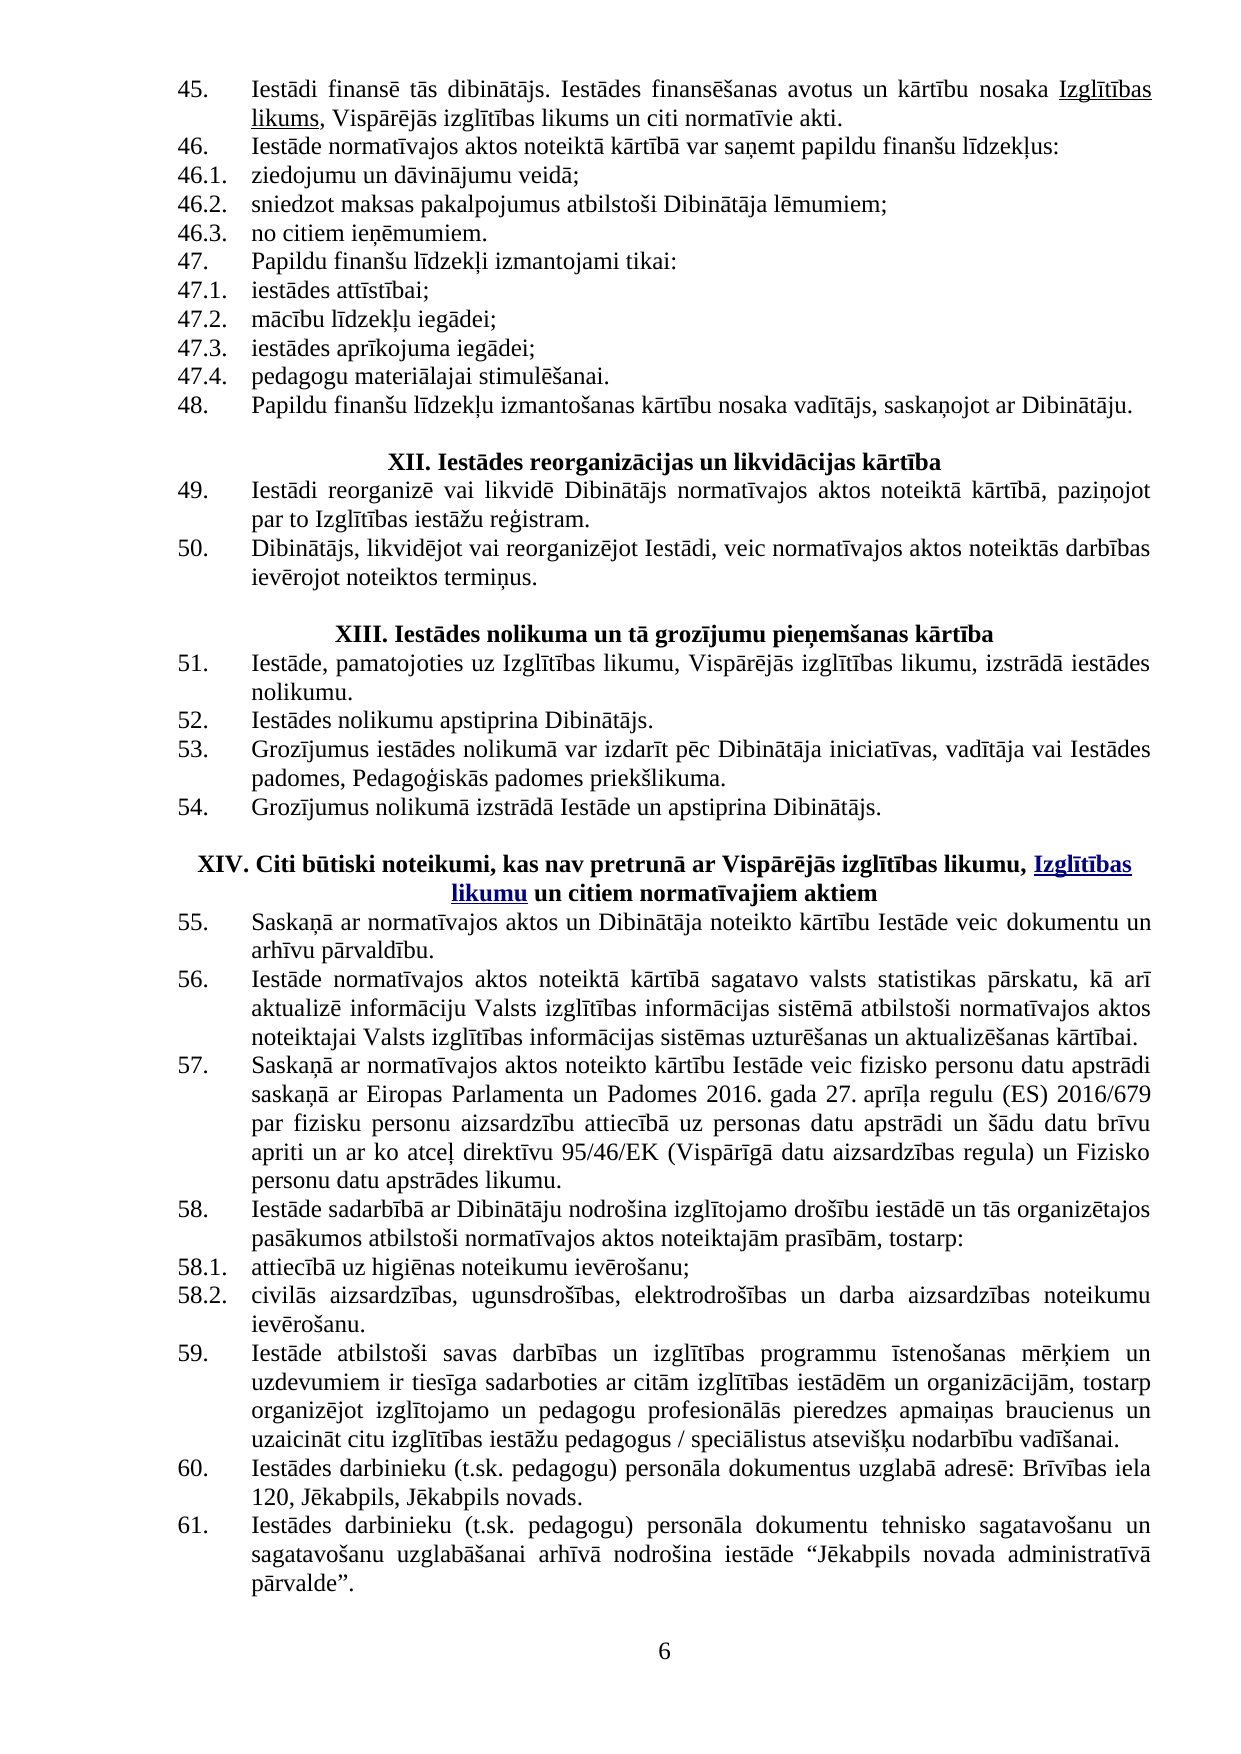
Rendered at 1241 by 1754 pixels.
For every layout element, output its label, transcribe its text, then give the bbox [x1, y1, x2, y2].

list attiecībā uz higiēnas noteikumu ievērošanu; [177, 1252, 1152, 1281]
list pedagogu materiālajai stimulēšanai. [177, 361, 1152, 390]
list civilās aizsardzības, ugunsdrošības, elektrodrošības un darba aizsardzības noteikumu ievērošanu. [177, 1281, 1152, 1338]
list Iestādes darbinieku (t.sk. pedagogu) personāla dokumentu tehnisko sagatavošanu un sagatavošanu uzglabāšanai arhīvā nodrošina iestāde “Jēkabpils novada administratīvā pārvalde”. [177, 1511, 1152, 1597]
list Saskaņā ar normatīvajos aktos un Dibinātāja noteikto kārtību Iestāde veic dokumentu un arhīvu pārvaldību. [177, 907, 1152, 964]
list Iestādes darbinieku (t.sk. pedagogu) personāla dokumentus uzglabā adresē: Brīvības iela 120, Jēkabpils, Jēkabpils novads. [177, 1453, 1152, 1511]
list iestādes attīstībai; [177, 275, 1152, 304]
list Iestāde atbilstoši savas darbības un izglītības programmu īstenošanas mērķiem un uzdevumiem ir tiesīga sadarboties ar citām izglītības iestādēm un organizācijām, tostarp organizējot izglītojamo un pedagogu profesionālās pieredzes apmaiņas braucienus un uzaicināt citu izglītības iestāžu pedagogus / speciālistus atsevišķu nodarbību vadīšanai. [177, 1338, 1152, 1453]
list Iestāde, pamatojoties uz Izglītības likumu, Vispārējās izglītības likumu, izstrādā iestādes nolikumu. [177, 648, 1152, 706]
list Iestāde sadarbībā ar Dibinātāju nodrošina izglītojamo drošību iestādē un tās organizētajos pasākumos atbilstoši normatīvajos aktos noteiktajām prasībām, tostarp: [177, 1194, 1152, 1252]
list sniedzot maksas pakalpojumus atbilstoši Dibinātāja lēmumiem; [177, 189, 1152, 218]
text XIV. Citi būtiski noteikumi, kas nav pretrunā ar Vispārējās izglītības likumu, Izglītības likumu un citiem normatīvajiem aktiem [177, 849, 1152, 907]
list Iestāde normatīvajos aktos noteiktā kārtībā sagatavo valsts statistikas pārskatu, kā arī aktualizē informāciju Valsts izglītības informācijas sistēmā atbilstoši normatīvajos aktos noteiktajai Valsts izglītības informācijas sistēmas uzturēšanas un aktualizēšanas kārtībai. [177, 964, 1152, 1051]
list Papildu finanšu līdzekļi izmantojami tikai: [177, 246, 1152, 275]
list Saskaņā ar normatīvajos aktos noteikto kārtību Iestāde veic fizisko personu datu apstrādi saskaņā ar Eiropas Parlamenta un Padomes 2016. gada 27. aprīļa regulu (ES) 2016/679 par fizisku personu aizsardzību attiecībā uz personas datu apstrādi un šādu datu brīvu apriti un ar ko atceļ direktīvu 95/46/EK (Vispārīgā datu aizsardzības regula) un Fizisko personu datu apstrādes likumu. [177, 1051, 1152, 1194]
list Grozījumus nolikumā izstrādā Iestāde un apstiprina Dibinātājs. [177, 792, 1152, 821]
list iestādes aprīkojuma iegādei; [177, 333, 1152, 361]
list no citiem ieņēmumiem. [177, 218, 1152, 246]
list Iestādes nolikumu apstiprina Dibinātājs. [177, 706, 1152, 734]
list mācību līdzekļu iegādei; [177, 304, 1152, 333]
list Grozījumus iestādes nolikumā var izdarīt pēc Dibinātāja iniciatīvas, vadītāja vai Iestādes padomes, Pedagoģiskās padomes priekšlikuma. [177, 734, 1152, 792]
text XII. Iestādes reorganizācijas un likvidācijas kārtība [177, 447, 1152, 476]
list Iestādi finansē tās dibinātājs. Iestādes finansēšanas avotus un kārtību nosaka Izglītības likums, Vispārējās izglītības likums un citi normatīvie akti. [177, 74, 1152, 131]
list Iestādi reorganizē vai likvidē Dibinātājs normatīvajos aktos noteiktā kārtībā, paziņojot par to Izglītības iestāžu reģistram. [177, 476, 1152, 533]
list Dibinātājs, likvidējot vai reorganizējot Iestādi, veic normatīvajos aktos noteiktās darbības ievērojot noteiktos termiņus. [177, 533, 1152, 591]
text XIII. Iestādes nolikuma un tā grozījumu pieņemšanas kārtība [177, 619, 1152, 648]
list Iestāde normatīvajos aktos noteiktā kārtībā var saņemt papildu finanšu līdzekļus: [177, 131, 1152, 160]
list ziedojumu un dāvinājumu veidā; [177, 160, 1152, 189]
list Papildu finanšu līdzekļu izmantošanas kārtību nosaka vadītājs, saskaņojot ar Dibinātāju. [177, 390, 1152, 419]
